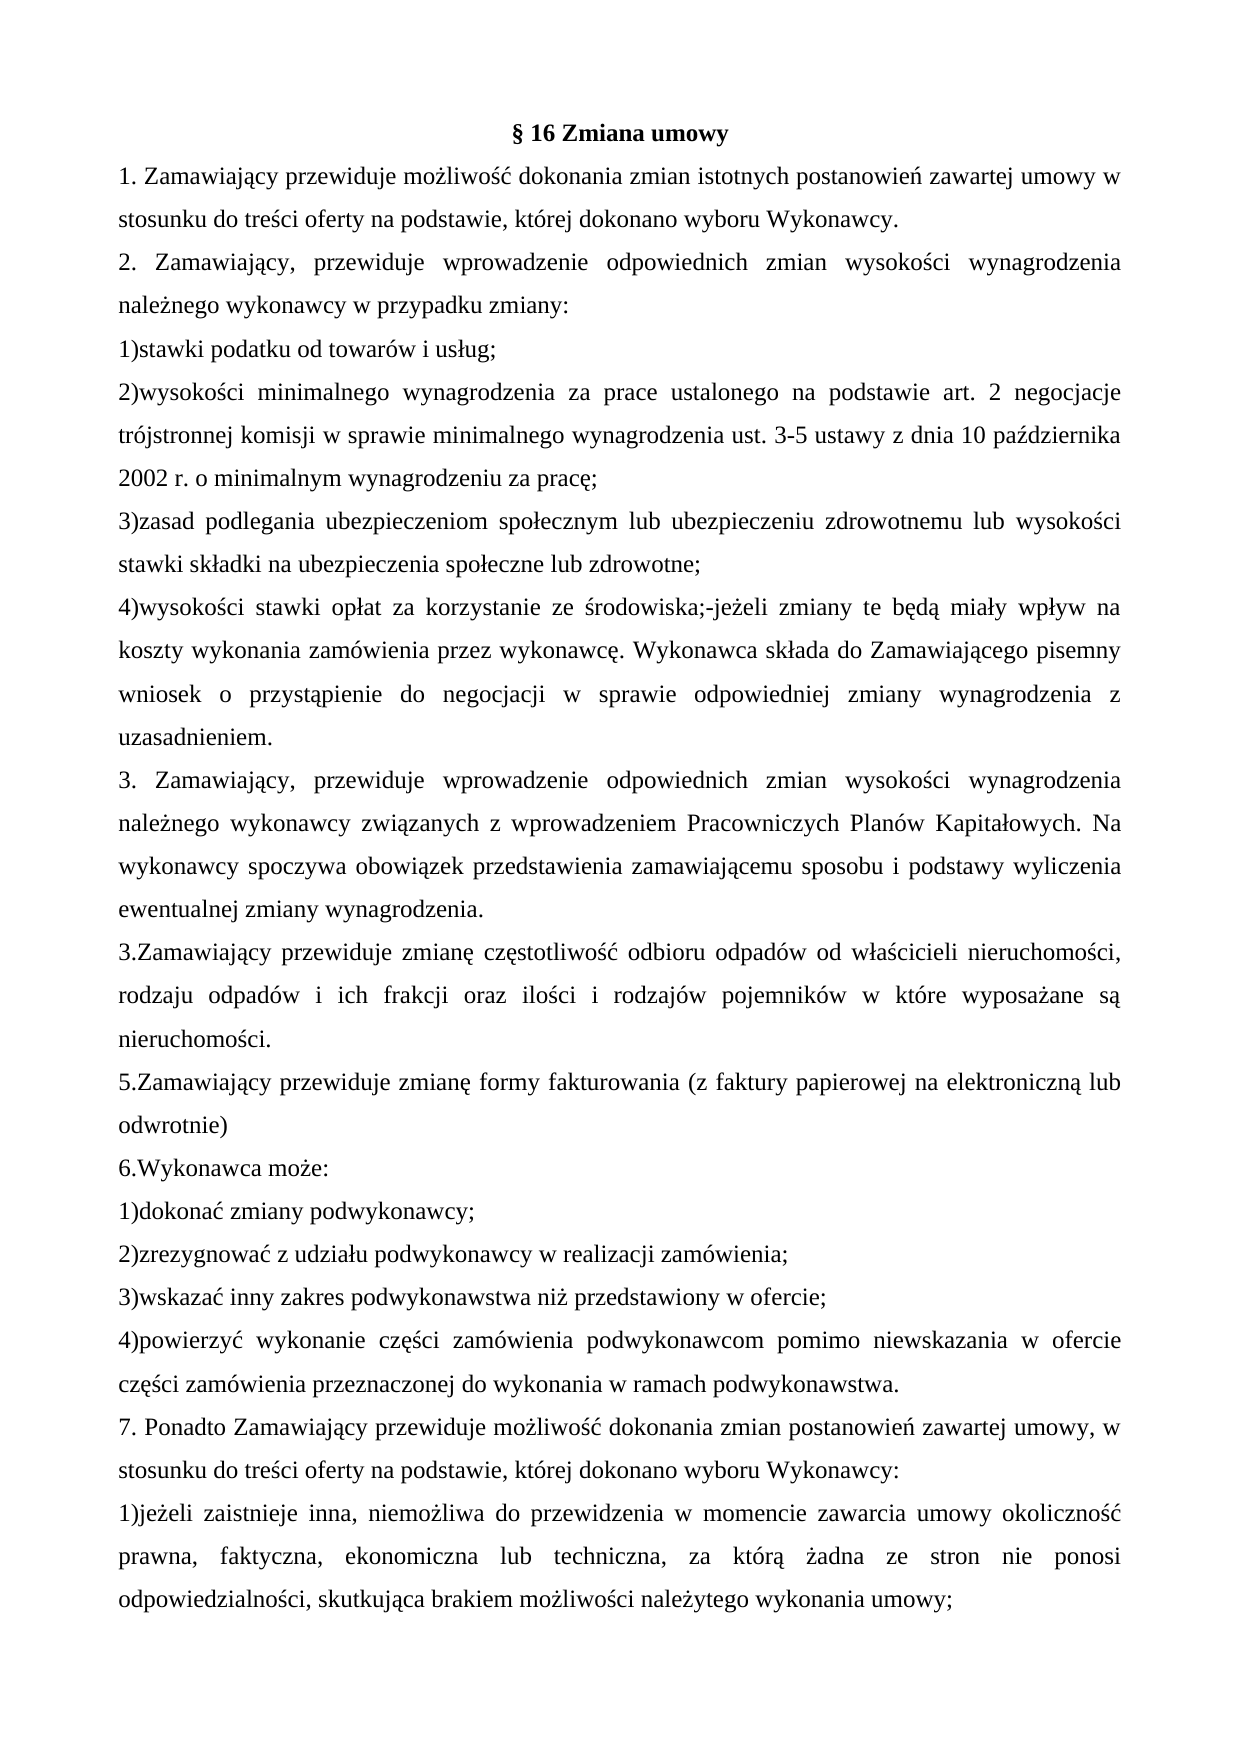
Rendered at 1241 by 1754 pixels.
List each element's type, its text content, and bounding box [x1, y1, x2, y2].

text 2)wysokości minimalnego wynagrodzenia za prace ustalonego na podstawie art. 2 negocjacje trójstronnej komisji w sprawie minimalnego wynagrodzenia ust. 3-5 ustawy z dnia 10 października 2002 r. o minimalnym wynagrodzeniu za pracę; [118, 377, 1122, 492]
text 2. Zamawiający, przewiduje wprowadzenie odpowiednich zmian wysokości wynagrodzenia należnego wykonawcy w przypadku zmiany: [118, 247, 1122, 319]
text 4)powierzyć wykonanie części zamówienia podwykonawcom pomimo niewskazania w ofercie części zamówienia przeznaczonej do wykonania w ramach podwykonawstwa. [118, 1326, 1122, 1397]
text 6.Wykonawca może: [118, 1153, 1122, 1182]
text 3.Zamawiający przewiduje zmianę częstotliwość odbioru odpadów od właścicieli nieruchomości, rodzaju odpadów i ich frakcji oraz ilości i rodzajów pojemników w które wyposażane są nieruchomości. [118, 937, 1122, 1052]
text 2)zrezygnować z udziału podwykonawcy w realizacji zamówienia; [118, 1239, 1122, 1268]
text 1)dokonać zmiany podwykonawcy; [118, 1196, 1122, 1225]
text 3)zasad podlegania ubezpieczeniom społecznym lub ubezpieczeniu zdrowotnemu lub wysokości stawki składki na ubezpieczenia społeczne lub zdrowotne; [118, 506, 1122, 578]
text 1)jeżeli zaistnieje inna, niemożliwa do przewidzenia w momencie zawarcia umowy okoliczność prawna, faktyczna, ekonomiczna lub techniczna, za którą żadna ze stron nie ponosi odpowiedzialności, skutkująca brakiem możliwości należytego wykonania umowy; [118, 1498, 1122, 1613]
text 3. Zamawiający, przewiduje wprowadzenie odpowiednich zmian wysokości wynagrodzenia należnego wykonawcy związanych z wprowadzeniem Pracowniczych Planów Kapitałowych. Na wykonawcy spoczywa obowiązek przedstawienia zamawiającemu sposobu i podstawy wyliczenia ewentualnej zmiany wynagrodzenia. [118, 765, 1122, 923]
text 5.Zamawiający przewiduje zmianę formy fakturowania (z faktury papierowej na elektroniczną lub odwrotnie) [118, 1067, 1122, 1139]
text 3)wskazać inny zakres podwykonawstwa niż przedstawiony w ofercie; [118, 1282, 1122, 1311]
text 7. Ponadto Zamawiający przewiduje możliwość dokonania zmian postanowień zawartej umowy, w stosunku do treści oferty na podstawie, której dokonano wyboru Wykonawcy: [118, 1412, 1122, 1484]
text 1. Zamawiający przewiduje możliwość dokonania zmian istotnych postanowień zawartej umowy w stosunku do treści oferty na podstawie, której dokonano wyboru Wykonawcy. [118, 161, 1122, 233]
text 1)stawki podatku od towarów i usług; [118, 334, 1122, 362]
text 4)wysokości stawki opłat za korzystanie ze środowiska;-jeżeli zmiany te będą miały wpływ na koszty wykonania zamówienia przez wykonawcę. Wykonawca składa do Zamawiającego pisemny wniosek o przystąpienie do negocjacji w sprawie odpowiedniej zmiany wynagrodzenia z uzasadnieniem. [118, 592, 1122, 751]
text § 16 Zmiana umowy [118, 118, 1122, 147]
